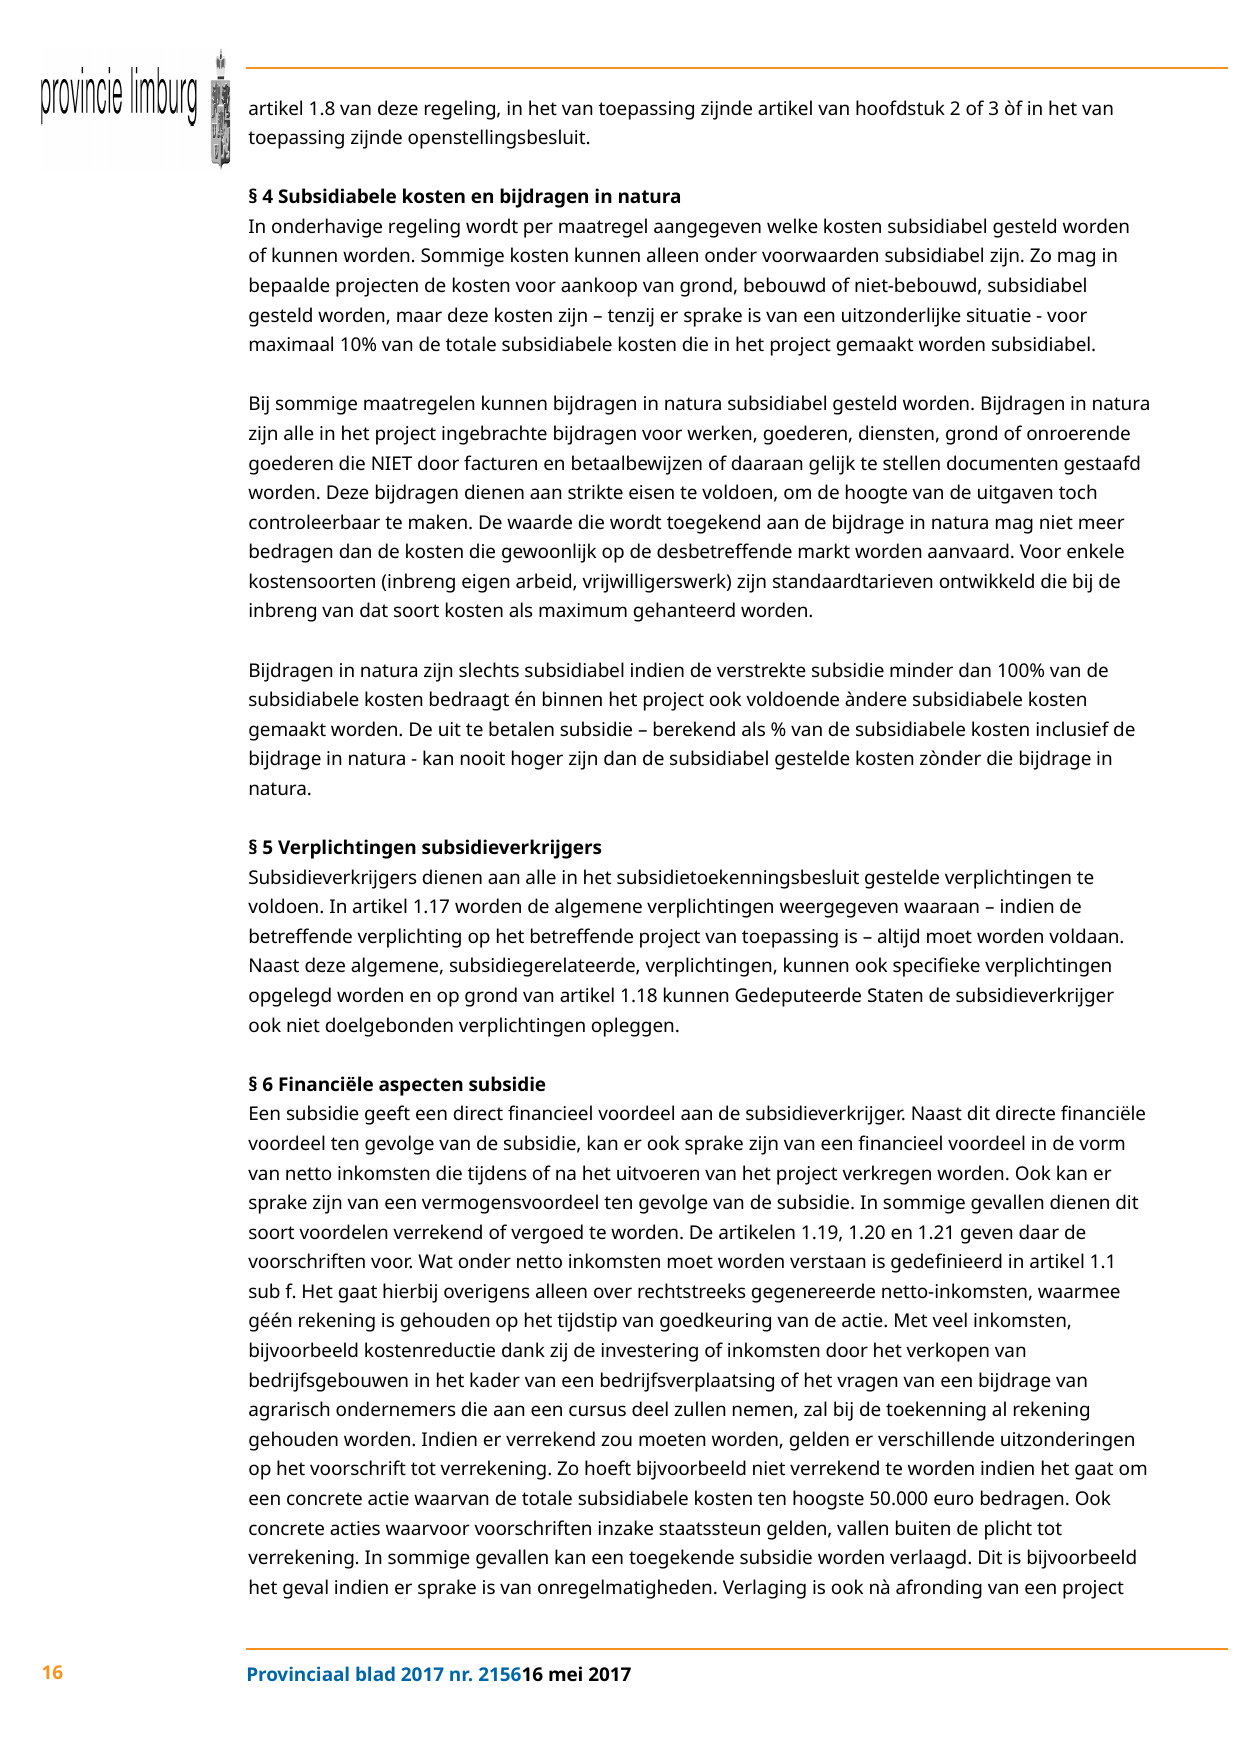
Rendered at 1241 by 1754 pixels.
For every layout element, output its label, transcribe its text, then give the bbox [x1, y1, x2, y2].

text In onderhavige regeling wordt per maatregel aangegeven welke kosten subsidiabel gesteld worden of kunnen worden. Sommige kosten kunnen alleen onder voorwaarden subsidiabel zijn. Zo mag in bepaalde projecten de kosten voor aankoop van grond, bebouwd of niet-bebouwd, subsidiabel gesteld worden, maar deze kosten zijn – tenzij er sprake is van een uitzonderlijke situatie - voor maximaal 10% van de totale subsidiabele kosten die in het project gemaakt worden subsidiabel. [248, 213, 1152, 357]
text artikel 1.8 van deze regeling, in het van toepassing zijnde artikel van hoofdstuk 2 of 3 òf in het van toepassing zijnde openstellingsbesluit. [248, 95, 1152, 150]
text Subsidieverkrijgers dienen aan alle in het subsidietoekenningsbesluit gestelde verplichtingen te voldoen. In artikel 1.17 worden de algemene verplichtingen weergegeven waaraan – indien de betreffende verplichting op het betreffende project van toepassing is – altijd moet worden voldaan. Naast deze algemene, subsidiegerelateerde, verplichtingen, kunnen ook specifieke verplichtingen opgelegd worden en op grond van artikel 1.18 kunnen Gedeputeerde Staten de subsidieverkrijger ook niet doelgebonden verplichtingen opleggen. [248, 864, 1152, 1038]
text § 5 Verplichtingen subsidieverkrijgers [248, 834, 1152, 860]
text § 4 Subsidiabele kosten en bijdragen in natura [248, 183, 1152, 209]
text Bijdragen in natura zijn slechts subsidiabel indien de verstrekte subsidie minder dan 100% van de subsidiabele kosten bedraagt én binnen het project ook voldoende àndere subsidiabele kosten gemaakt worden. De uit te betalen subsidie – berekend als % van de subsidiabele kosten inclusief de bijdrage in natura - kan nooit hoger zijn dan de subsidiabel gestelde kosten zònder die bijdrage in natura. [248, 657, 1152, 801]
picture [41, 47, 231, 172]
text § 6 Financiële aspecten subsidie [248, 1071, 1152, 1097]
text Bij sommige maatregelen kunnen bijdragen in natura subsidiabel gesteld worden. Bijdragen in natura zijn alle in het project ingebrachte bijdragen voor werken, goederen, diensten, grond of onroerende goederen die NIET door facturen en betaalbewijzen of daaraan gelijk te stellen documenten gestaafd worden. Deze bijdragen dienen aan strikte eisen te voldoen, om de hoogte van de uitgaven toch controleerbaar te maken. De waarde die wordt toegekend aan de bijdrage in natura mag niet meer bedragen dan de kosten die gewoonlijk op de desbetreffende markt worden aanvaard. Voor enkele kostensoorten (inbreng eigen arbeid, vrijwilligerswerk) zijn standaardtarieven ontwikkeld die bij de inbreng van dat soort kosten als maximum gehanteerd worden. [248, 391, 1152, 623]
text Een subsidie geeft een direct financieel voordeel aan de subsidieverkrijger. Naast dit directe financiële voordeel ten gevolge van de subsidie, kan er ook sprake zijn van een financieel voordeel in de vorm van netto inkomsten die tijdens of na het uitvoeren van het project verkregen worden. Ook kan er sprake zijn van een vermogensvoordeel ten gevolge van de subsidie. In sommige gevallen dienen dit soort voordelen verrekend of vergoed te worden. De artikelen 1.19, 1.20 en 1.21 geven daar de voorschriften voor. Wat onder netto inkomsten moet worden verstaan is gedefinieerd in artikel 1.1 sub f. Het gaat hierbij overigens alleen over rechtstreeks gegenereerde netto-inkomsten, waarmee géén rekening is gehouden op het tijdstip van goedkeuring van de actie. Met veel inkomsten, bijvoorbeeld kostenreductie dank zij de investering of inkomsten door het verkopen van bedrijfsgebouwen in het kader van een bedrijfsverplaatsing of het vragen van een bijdrage van agrarisch ondernemers die aan een cursus deel zullen nemen, zal bij de toekenning al rekening gehouden worden. Indien er verrekend zou moeten worden, gelden er verschillende uitzonderingen op het voorschrift tot verrekening. Zo hoeft bijvoorbeeld niet verrekend te worden indien het gaat om een concrete actie waarvan de totale subsidiabele kosten ten hoogste 50.000 euro bedragen. Ook concrete acties waarvoor voorschriften inzake staatssteun gelden, vallen buiten de plicht tot verrekening. In sommige gevallen kan een toegekende subsidie worden verlaagd. Dit is bijvoorbeeld het geval indien er sprake is van onregelmatigheden. Verlaging is ook nà afronding van een project [248, 1101, 1152, 1600]
